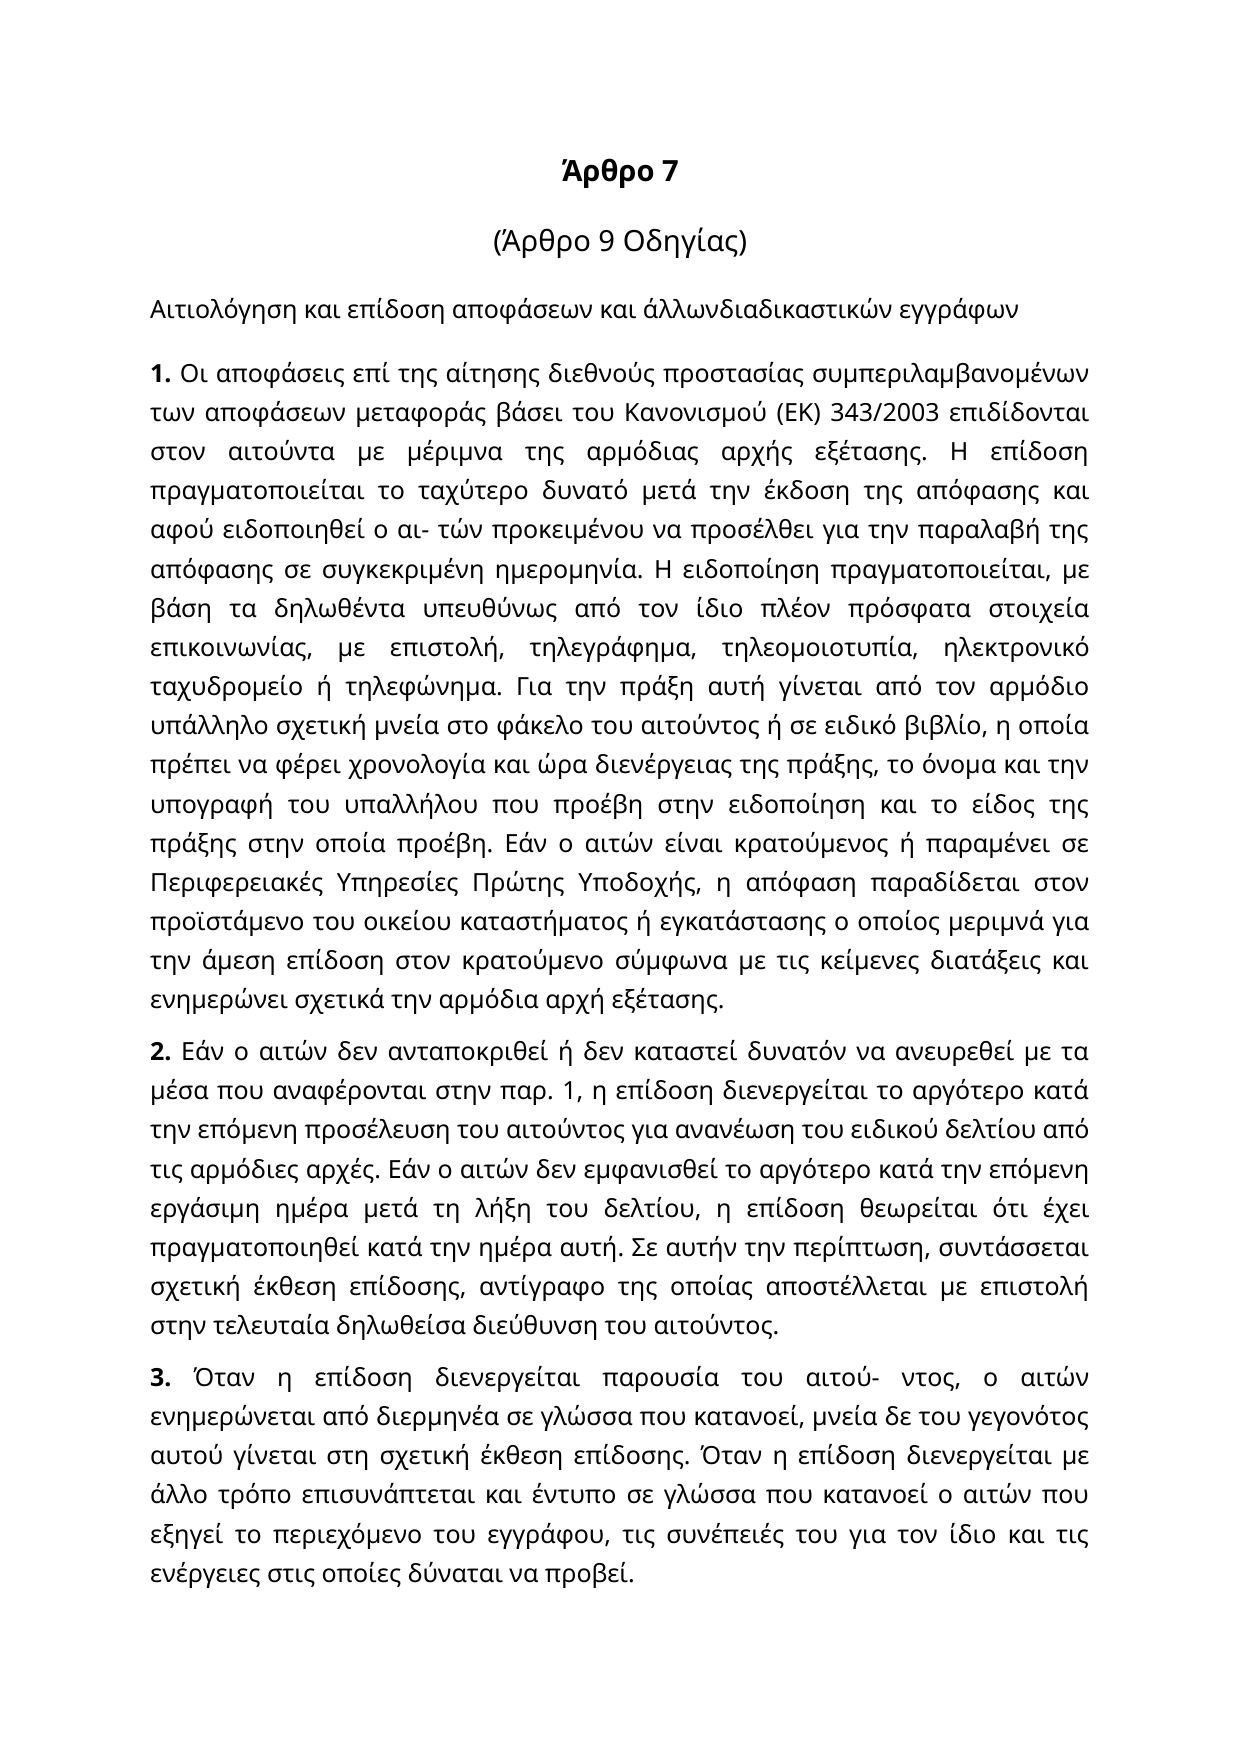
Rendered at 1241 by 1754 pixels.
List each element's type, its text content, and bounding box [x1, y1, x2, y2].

text 1. Οι αποφάσεις επί της αίτησης διεθνούς προστασίας συμπεριλαμβανομένων των αποφάσεων μεταφοράς βάσει του Κανονισμού (ΕΚ) 343/2003 επιδίδονται στον αιτούντα με μέριμνα της αρμόδιας αρχής εξέτασης. Η επίδοση πραγματοποιείται το ταχύτερο δυνατό μετά την έκδοση της απόφασης και αφού ειδοποιηθεί ο αι- τών προκειμένου να προσέλθει για την παραλαβή της απόφασης σε συγκεκριμένη ημερομηνία. Η ειδοποίηση πραγματοποιείται, με βάση τα δηλωθέντα υπευθύνως από τον ίδιο πλέον πρόσφατα στοιχεία επικοινωνίας, με επιστολή, τηλεγράφημα, τηλεομοιοτυπία, ηλεκτρονικό ταχυδρομείο ή τηλεφώνημα. Για την πράξη αυτή γίνεται από τον αρμόδιο υπάλληλο σχετική μνεία στο φάκελο του αιτούντος ή σε ειδικό βιβλίο, η οποία πρέπει να φέρει χρονολογία και ώρα διενέργειας της πράξης, το όνομα και την υπογραφή του υπαλλήλου που προέβη στην ειδοποίηση και το είδος της πράξης στην οποία προέβη. Εάν ο αιτών είναι κρατούμενος ή παραμένει σε Περιφερειακές Υπηρεσίες Πρώτης Υποδοχής, η απόφαση παραδίδεται στον προϊστάμενο του οικείου καταστήματος ή εγκατάστασης ο οποίος μεριμνά για την άμεση επίδοση στον κρατούμενο σύμφωνα με τις κείμενες διατάξεις και ενημερώνει σχετικά την αρμόδια αρχή εξέτασης. [150, 355, 1090, 1016]
text 3. Όταν η επίδοση διενεργείται παρουσία του αιτού- ντος, ο αιτών ενημερώνεται από διερμηνέα σε γλώσσα που κατανοεί, μνεία δε του γεγονότος αυτού γίνεται στη σχετική έκθεση επίδοσης. Όταν η επίδοση διενεργείται με άλλο τρόπο επισυνάπτεται και έντυπο σε γλώσσα που κατανοεί ο αιτών που εξηγεί το περιεχόμενο του εγγράφου, τις συνέπειές του για τον ίδιο και τις ενέργειες στις οποίες δύναται να προβεί. [150, 1359, 1090, 1589]
text 2. Εάν ο αιτών δεν ανταποκριθεί ή δεν καταστεί δυνατόν να ανευρεθεί με τα μέσα που αναφέρονται στην παρ. 1, η επίδοση διενεργείται το αργότερο κατά την επόμενη προσέλευση του αιτούντος για ανανέωση του ειδικού δελτίου από τις αρμόδιες αρχές. Εάν ο αιτών δεν εμφανισθεί το αργότερο κατά την επόμενη εργάσιμη ημέρα μετά τη λήξη του δελτίου, η επίδοση θεωρείται ότι έχει πραγματοποιηθεί κατά την ημέρα αυτή. Σε αυτήν την περίπτωση, συντάσσεται σχετική έκθεση επίδοσης, αντίγραφο της οποίας αποστέλλεται με επιστολή στην τελευταία δηλωθείσα διεύθυνση του αιτούντος. [150, 1034, 1090, 1342]
subtitle Άρθρο 7 [150, 150, 1090, 190]
text Αιτιολόγηση και επίδοση αποφάσεων και άλλωνδιαδικαστικών εγγράφων [150, 291, 1090, 325]
subtitle (Άρθρο 9 Οδηγίας) [150, 221, 1090, 260]
